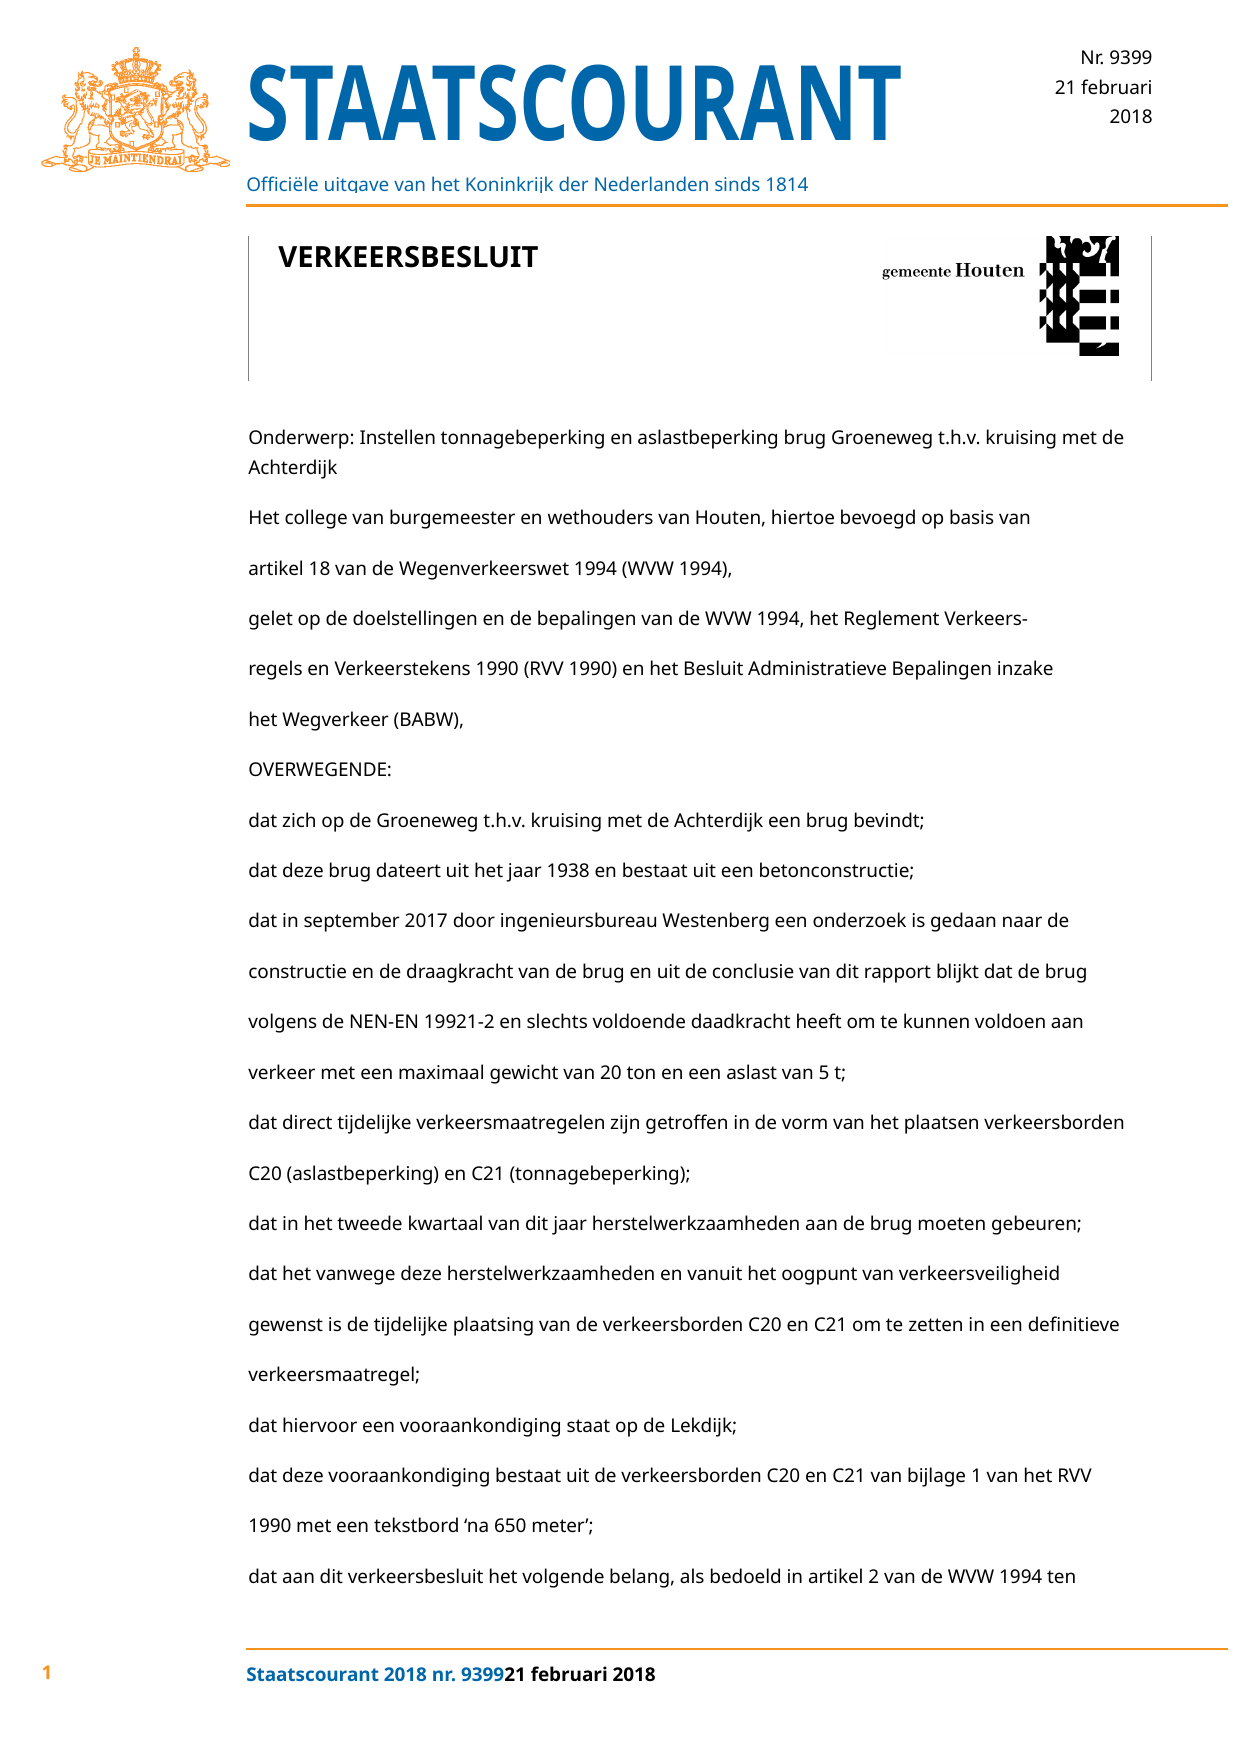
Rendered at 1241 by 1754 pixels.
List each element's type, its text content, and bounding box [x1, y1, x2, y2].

text verkeersmaatregel; [248, 1361, 1152, 1387]
text Onderwerp: Instellen tonnagebeperking en aslastbeperking brug Groeneweg t.h.v. kruising met de Achterdijk [248, 424, 1152, 480]
picture [41, 47, 231, 172]
text gewenst is de tijdelijke plaatsing van de verkeersborden C20 en C21 om te zetten in een definitieve [248, 1311, 1152, 1337]
text volgens de NEN-EN 19921-2 en slechts voldoende daadkracht heeft om te kunnen voldoen aan [248, 1008, 1152, 1034]
text OVERWEGENDE: [248, 756, 1152, 782]
text dat in september 2017 door ingenieursbureau Westenberg een onderzoek is gedaan naar de [248, 908, 1152, 933]
text dat in het tweede kwartaal van dit jaar herstelwerkzaamheden aan de brug moeten gebeuren; [248, 1210, 1152, 1236]
text dat het vanwege deze herstelwerkzaamheden en vanuit het oogpunt van verkeersveiligheid [248, 1261, 1152, 1286]
text dat direct tijdelijke verkeersmaatregelen zijn getroffen in de vorm van het plaatsen verkeersborden [248, 1109, 1152, 1135]
text 1990 met een tekstbord ‘na 650 meter’; [248, 1513, 1152, 1538]
text constructie en de draagkracht van de brug en uit de conclusie van dit rapport blijkt dat de brug [248, 958, 1152, 984]
text dat hiervoor een vooraankondiging staat op de Lekdijk; [248, 1412, 1152, 1438]
text dat aan dit verkeersbesluit het volgende belang, als bedoeld in artikel 2 van de WVW 1994 ten [248, 1563, 1152, 1589]
text gelet op de doelstellingen en de bepalingen van de WVW 1994, het Reglement Verkeers- [248, 605, 1152, 631]
text dat deze vooraankondiging bestaat uit de verkeersborden C20 en C21 van bijlage 1 van het RVV [248, 1462, 1152, 1488]
text verkeer met een maximaal gewicht van 20 ton en een aslast van 5 t; [248, 1059, 1152, 1085]
table_header [850, 236, 1151, 381]
text artikel 18 van de Wegenverkeerswet 1994 (WVW 1994), [248, 555, 1152, 581]
text dat deze brug dateert uit het jaar 1938 en bestaat uit een betonconstructie; [248, 857, 1152, 883]
text C20 (aslastbeperking) en C21 (tonnagebeperking); [248, 1160, 1152, 1186]
picture [882, 236, 1119, 356]
text Het college van burgemeester en wethouders van Houten, hiertoe bevoegd op basis van [248, 504, 1152, 530]
text regels en Verkeerstekens 1990 (RVV 1990) en het Besluit Administratieve Bepalingen inzake [248, 656, 1152, 681]
text dat zich op de Groeneweg t.h.v. kruising met de Achterdijk een brug bevindt; [248, 807, 1152, 833]
text het Wegverkeer (BABW), [248, 706, 1152, 732]
table_header VERKEERSBESLUIT [249, 236, 850, 381]
